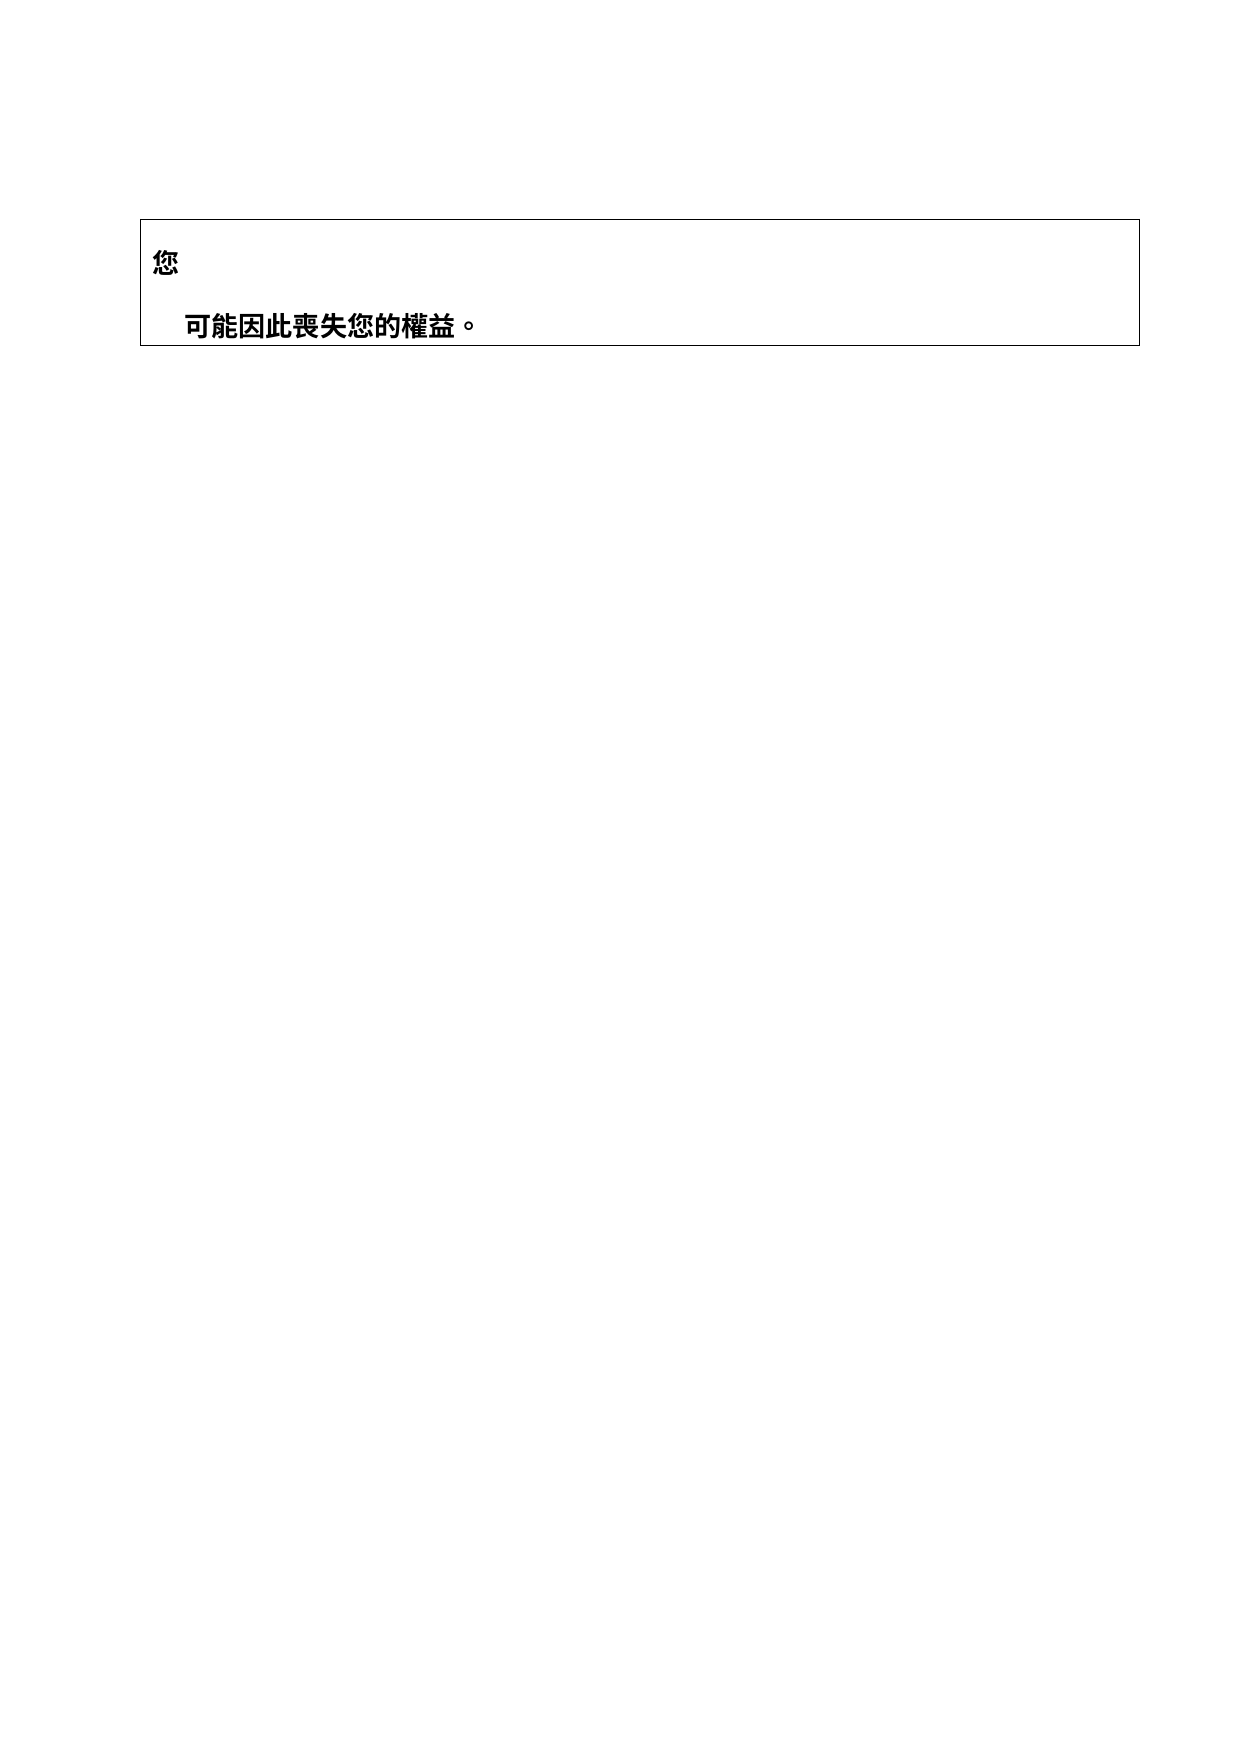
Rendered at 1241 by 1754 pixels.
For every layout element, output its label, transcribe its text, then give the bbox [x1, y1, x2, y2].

table_header 您 可能因此喪失您的權益。 [141, 220, 1139, 345]
